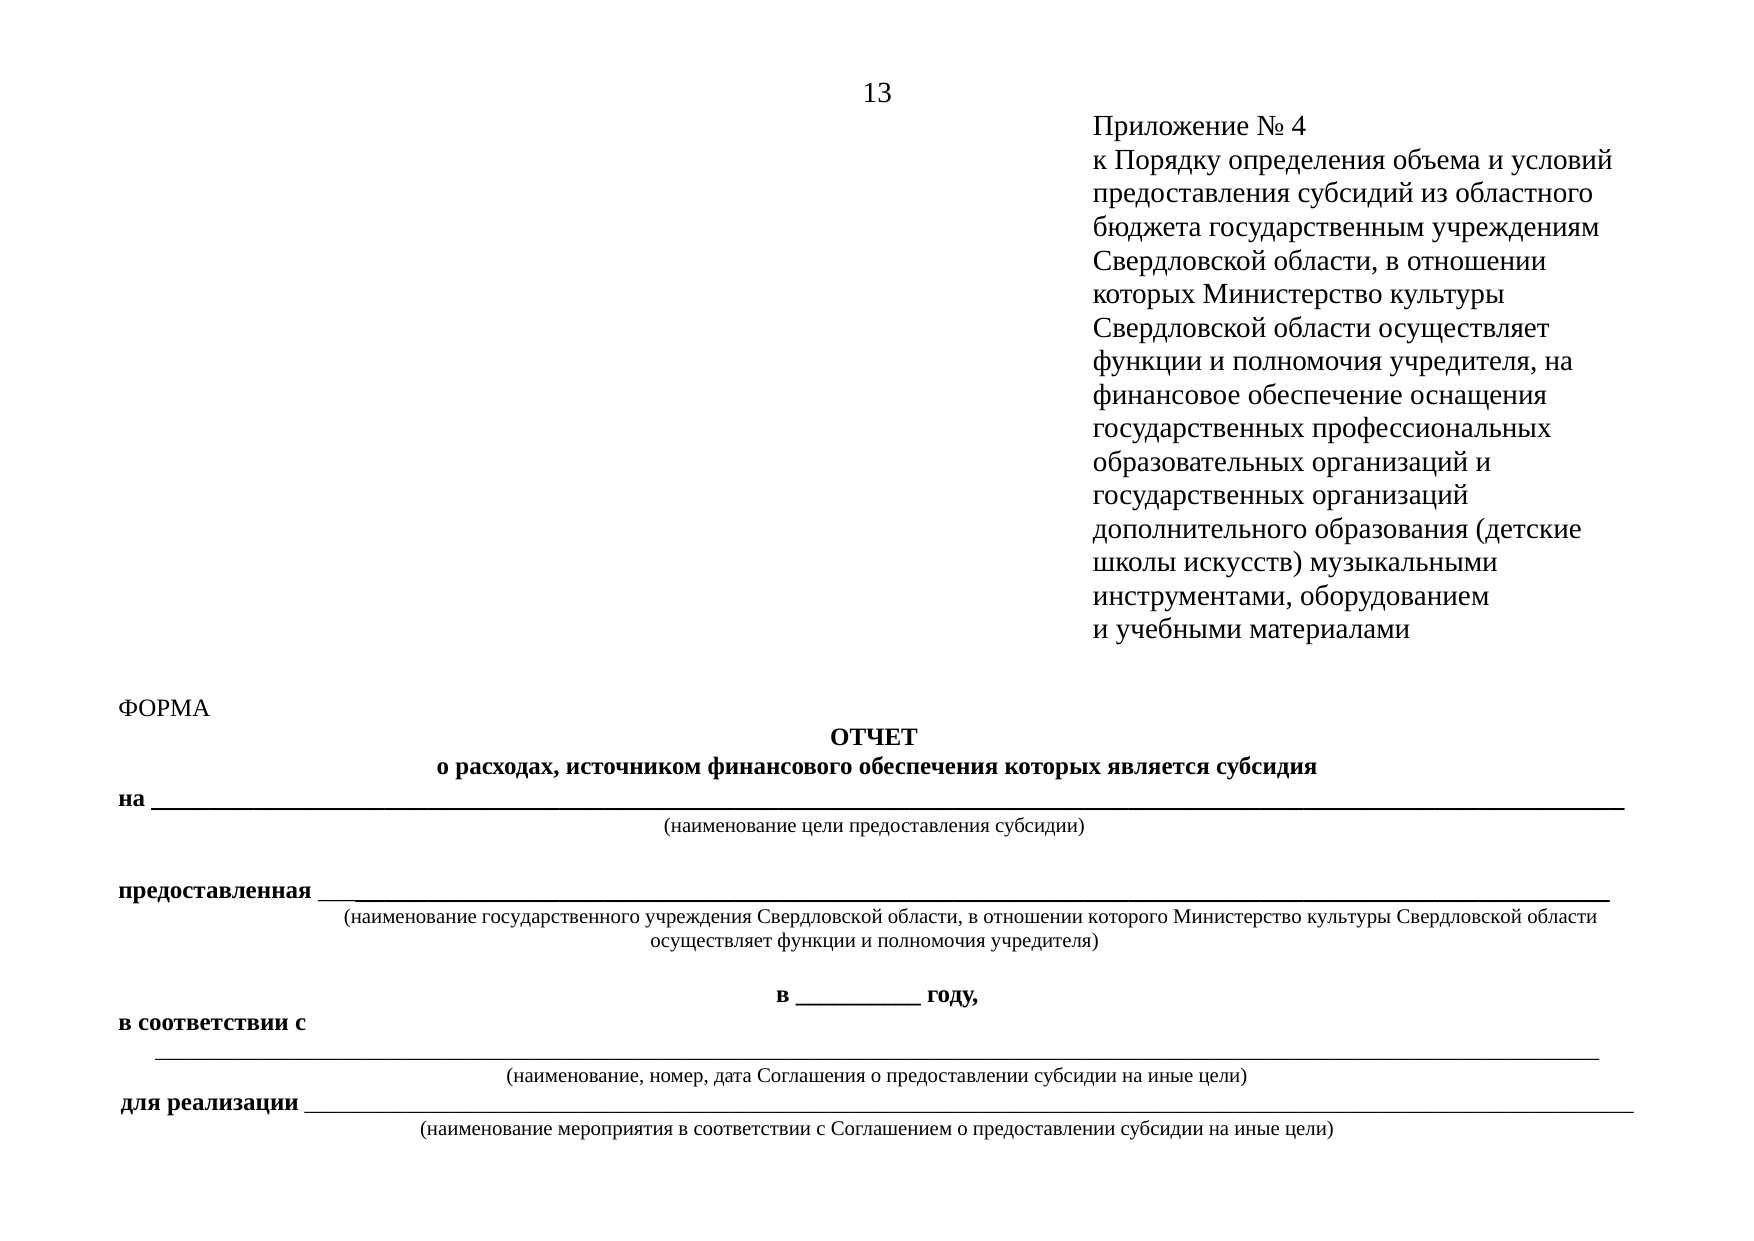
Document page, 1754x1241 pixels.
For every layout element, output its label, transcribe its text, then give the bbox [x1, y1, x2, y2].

text о расходах, источником финансового обеспечения которых является субсидия [118, 751, 1636, 779]
text (наименование цели предоставления субсидии) [118, 813, 1636, 837]
text на _____________________________________________________________________________________________________ [118, 779, 1636, 813]
text предоставленная _________________________________________________________________________________________ [118, 871, 1636, 904]
text в __________ году, [118, 979, 1636, 1007]
text ______________________________________________________________________________________________________________________________ (наименование, номер, дата Соглашения о предоставлении субсидии на иные цели) [118, 1036, 1636, 1087]
text для реализации ____________________________________________________________________________________________________________________ (наименование мероприятия в соответствии с Соглашением о предоставлении субсидии на иные цели) [118, 1087, 1636, 1139]
text Приложение № 4 [1093, 108, 1636, 142]
text (наименование государственного учреждения Свердловской области, в отношении которого Министерство культуры Свердловской области осуществляет функции и полномочия учредителя) [118, 904, 1636, 952]
text ОТЧЕТ [118, 722, 1636, 751]
text в соответствии с [118, 1007, 1636, 1036]
text ФОРМА [118, 693, 1636, 722]
text к Порядку определения объема и условий предоставления субсидий из областного бюджета государственным учреждениям Свердловской области, в отношении которых Министерство культуры Свердловской области осуществляет функции и полномочия учредителя, на финансовое обеспечение оснащения государственных профессиональных образовательных организаций и государственных организаций дополнительного образования (детские школы искусств) музыкальными инструментами, оборудованием и учебными материалами [1093, 142, 1636, 645]
